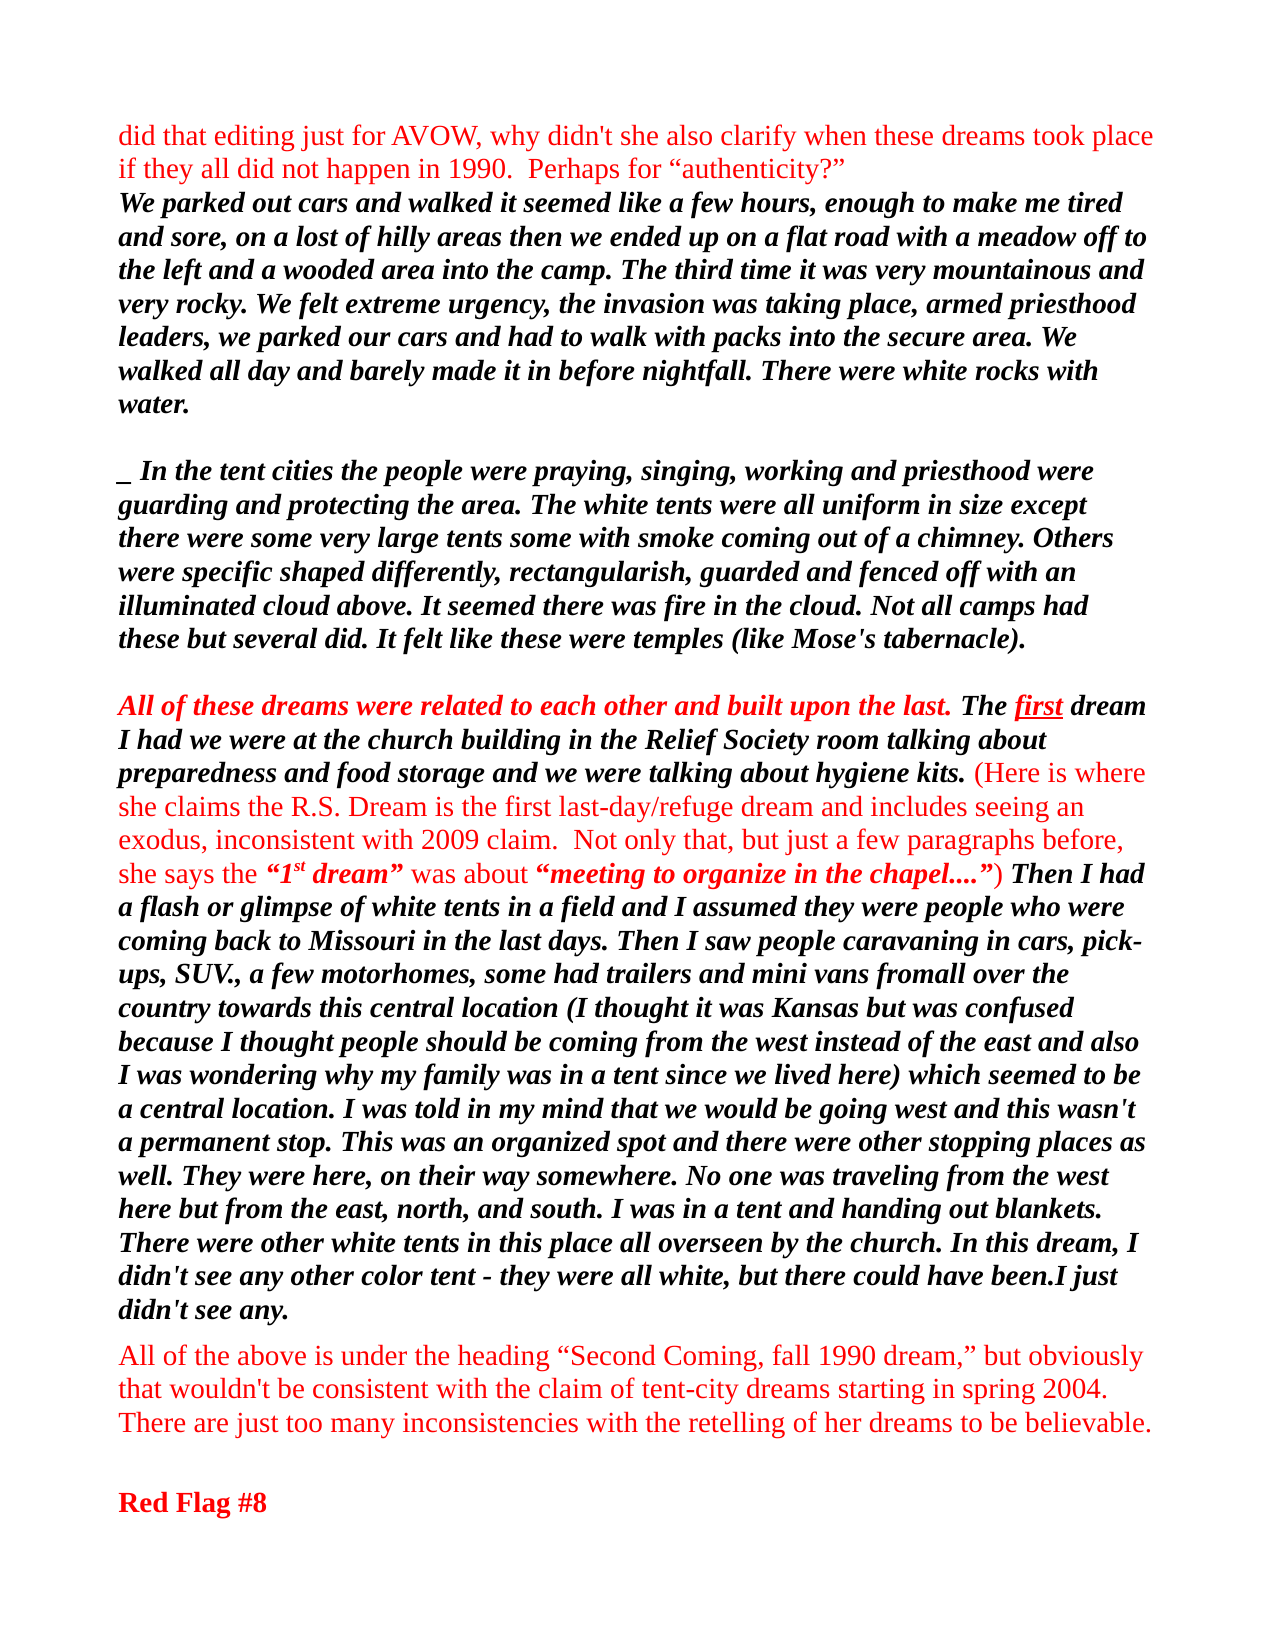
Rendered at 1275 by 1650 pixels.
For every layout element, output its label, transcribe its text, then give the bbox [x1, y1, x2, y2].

text All of the above is under the heading “Second Coming, fall 1990 dream,” but obviously that wouldn't be consistent with the claim of tent-city dreams starting in spring 2004. There are just too many inconsistencies with the retelling of her dreams to be believable. [118, 1338, 1157, 1439]
text did that editing just for AVOW, why didn't she also clarify when these dreams took place if they all did not happen in 1990. Perhaps for “authenticity?” We parked out cars and walked it seemed like a few hours, enough to make me tired and sore, on a lost of hilly areas then we ended up on a flat road with a meadow off to the left and a wooded area into the camp. The third time it was very mountainous and very rocky. We felt extreme urgency, the invasion was taking place, armed priesthood leaders, we parked our cars and had to walk with packs into the secure area. We walked all day and barely made it in before nightfall. There were white rocks with water. _ In the tent cities the people were praying, singing, working and priesthood were guarding and protecting the area. The white tents were all uniform in size except there were some very large tents some with smoke coming out of a chimney. Others were specific shaped differently, rectangularish, guarded and fenced off with an illuminated cloud above. It seemed there was fire in the cloud. Not all camps had these but several did. It felt like these were temples (like Mose's tabernacle). All of these dreams were related to each other and built upon the last. The first dream I had we were at the church building in the Relief Society room talking about preparedness and food storage and we were talking about hygiene kits. (Here is where she claims the R.S. Dream is the first last-day/refuge dream and includes seeing an exodus, inconsistent with 2009 claim. Not only that, but just a few paragraphs before, she says the “1st dream” was about “meeting to organize in the chapel....”) Then I had a flash or glimpse of white tents in a field and I assumed they were people who were coming back to Missouri in the last days. Then I saw people caravaning in cars, pick-ups, SUV., a few motorhomes, some had trailers and mini vans fromall over the country towards this central location (I thought it was Kansas but was confused because I thought people should be coming from the west instead of the east and also I was wondering why my family was in a tent since we lived here) which seemed to be a central location. I was told in my mind that we would be going west and this wasn't a permanent stop. This was an organized spot and there were other stopping places as well. They were here, on their way somewhere. No one was traveling from the west here but from the east, north, and south. I was in a tent and handing out blankets. There were other white tents in this place all overseen by the church. In this dream, I didn't see any other color tent - they were all white, but there could have been.I just didn't see any. [118, 118, 1157, 1326]
text Red Flag #8 [118, 1485, 1157, 1518]
